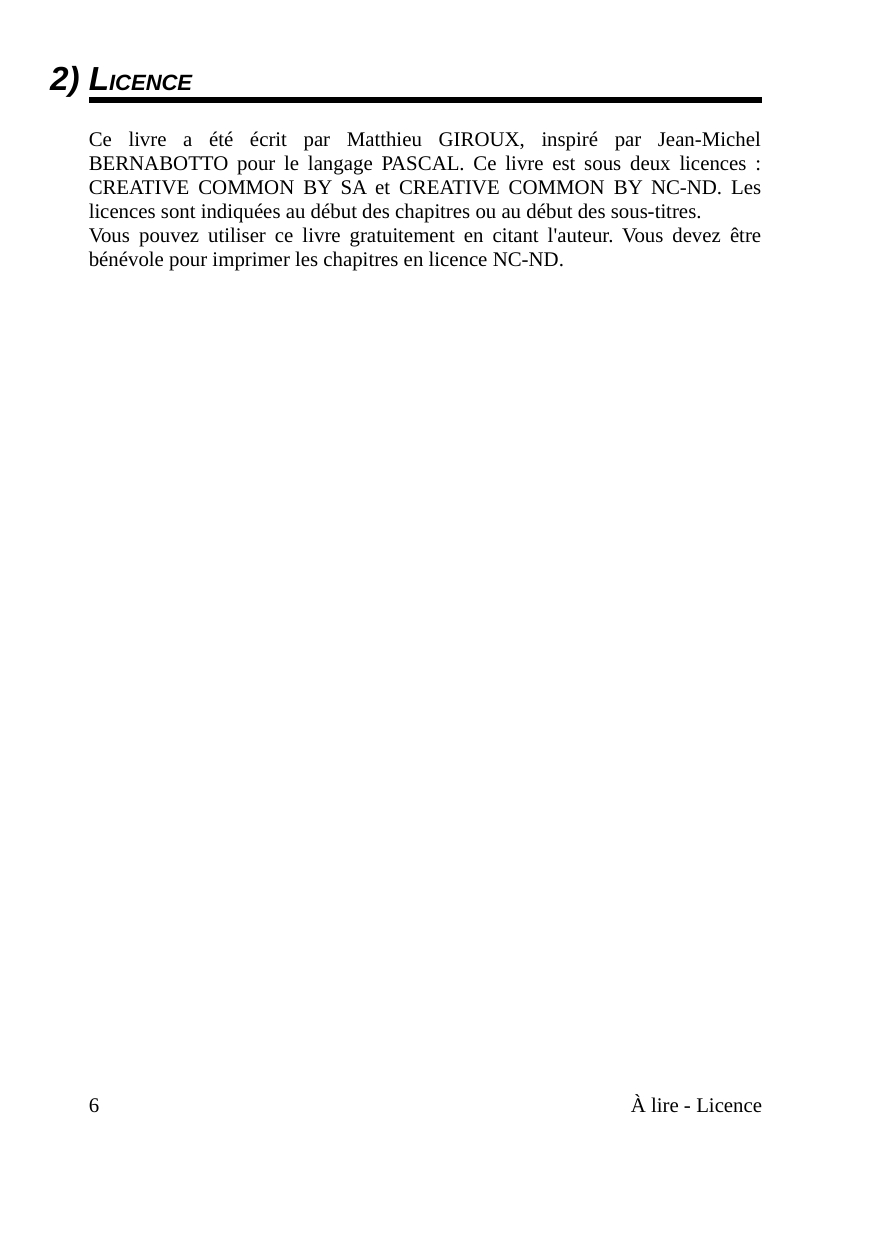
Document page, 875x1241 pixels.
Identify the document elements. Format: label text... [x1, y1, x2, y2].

text Ce livre a été écrit par Matthieu GIROUX, inspiré par Jean-Michel BERNABOTTO pour le langage PASCAL. Ce livre est sous deux licences : CREATIVE COMMON BY SA et CREATIVE COMMON BY NC-ND. Les licences sont indiquées au début des chapitres ou au début des sous-titres. [88, 127, 762, 223]
text Vous pouvez utiliser ce livre gratuitement en citant l'auteur. Vous devez être bénévole pour imprimer les chapitres en licence NC-ND. [88, 223, 762, 271]
subtitle Licence [88, 59, 762, 103]
